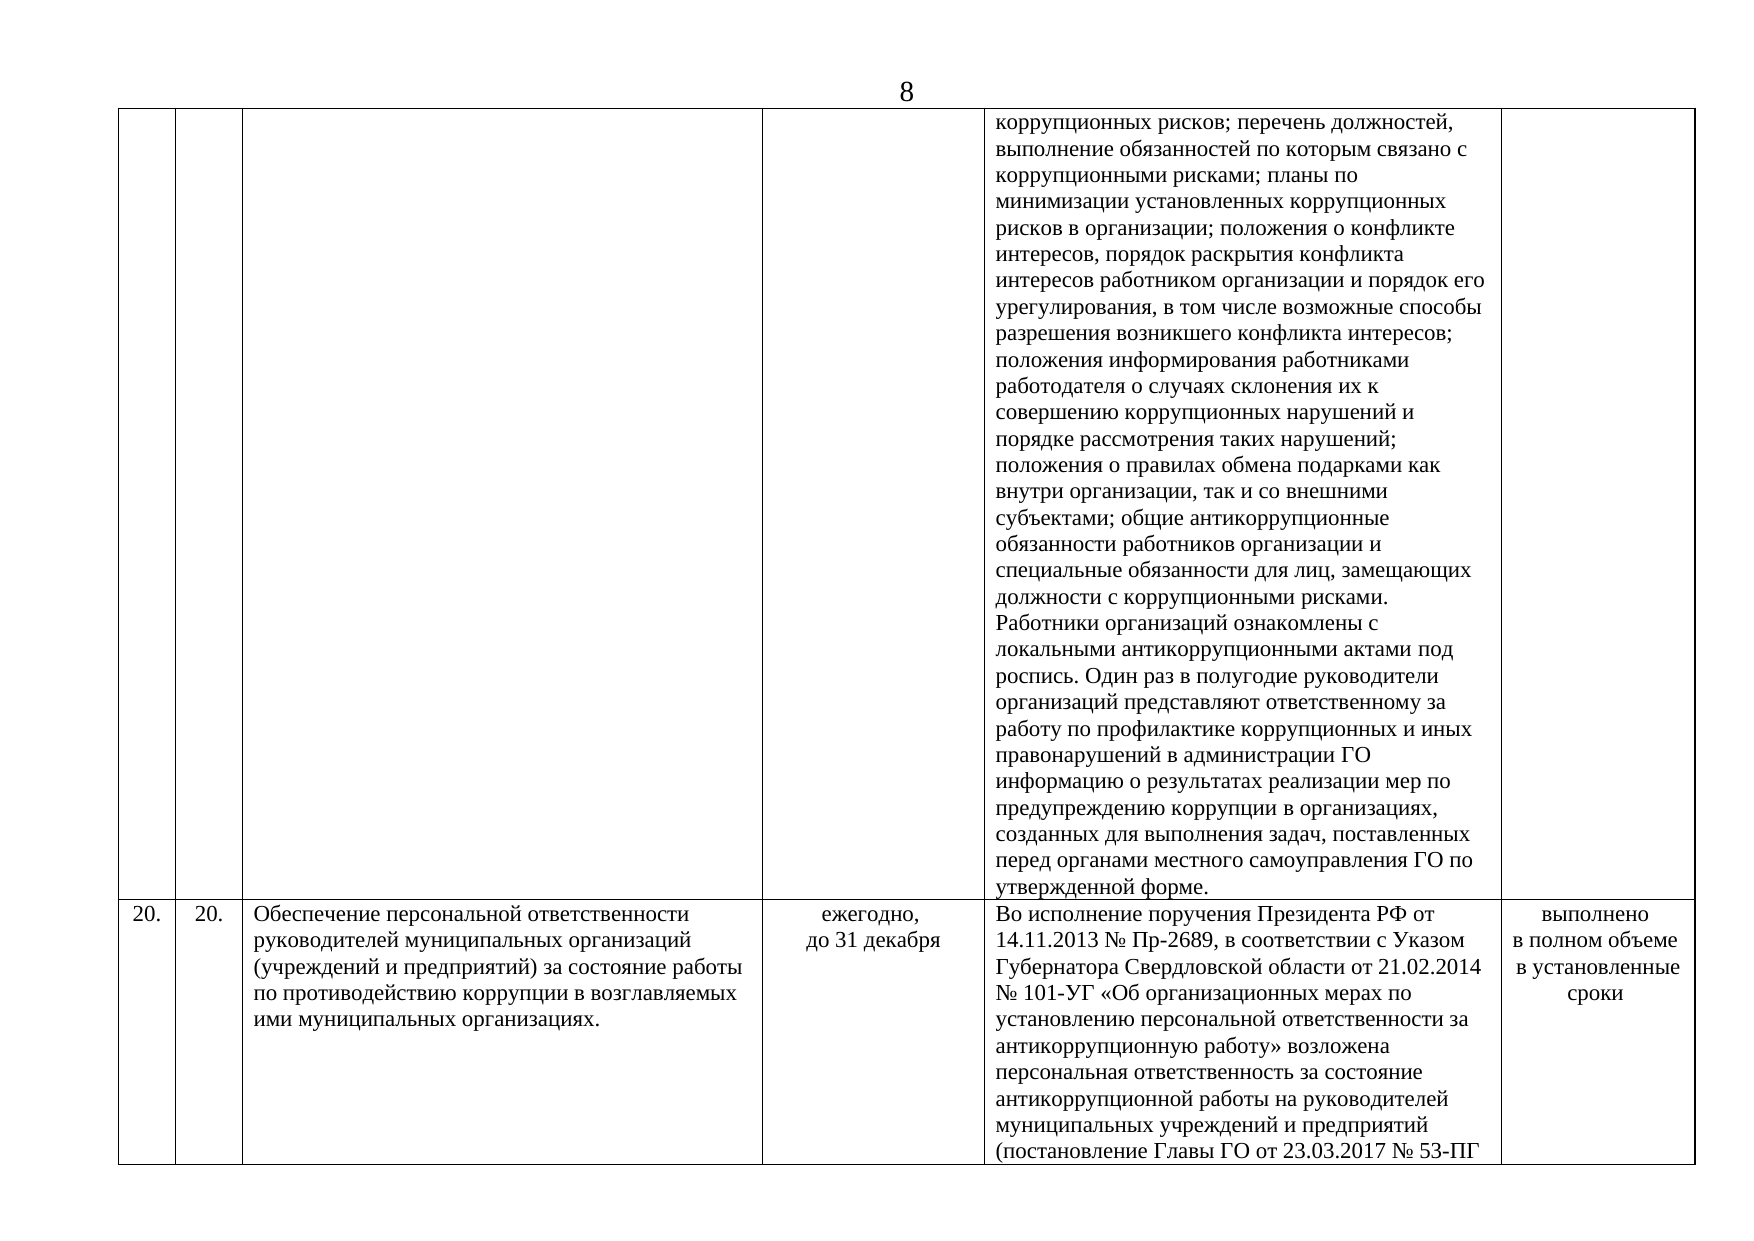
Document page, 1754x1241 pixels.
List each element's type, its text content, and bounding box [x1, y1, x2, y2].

table_cell выполнено в полном объеме в установленные сроки [1502, 900, 1694, 1164]
table_cell 20. [176, 900, 242, 1164]
table_cell [243, 109, 762, 899]
table_cell [119, 109, 175, 899]
table_cell [763, 109, 984, 899]
table_cell ежегодно, до 31 декабря [763, 900, 984, 1164]
table_cell 20. [119, 900, 175, 1164]
table_cell [176, 109, 242, 899]
table_cell Обеспечение персональной ответственности руководителей муниципальных организаций (учреждений и предприятий) за состояние работы по противодействию коррупции в возглавляемых ими муниципальных организациях. [243, 900, 762, 1164]
table_cell коррупционных рисков; перечень должностей, выполнение обязанностей по которым связано с коррупционными рисками; планы по минимизации установленных коррупционных рисков в организации; положения о конфликте интересов, порядок раскрытия конфликта интересов работником организации и порядок его урегулирования, в том числе возможные способы разрешения возникшего конфликта интересов; положения информирования работниками работодателя о случаях склонения их к совершению коррупционных нарушений и порядке рассмотрения таких нарушений; положения о правилах обмена подарками как внутри организации, так и со внешними субъектами; общие антикоррупционные обязанности работников организации и специальные обязанности для лиц, замещающих должности с коррупционными рисками. Работники организаций ознакомлены с локальными антикоррупционными актами под роспись. Один раз в полугодие руководители организаций представляют ответственному за работу по профилактике коррупционных и иных правонарушений в администрации ГО информацию о результатах реализации мер по предупреждению коррупции в организациях, созданных для выполнения задач, поставленных перед органами местного самоуправления ГО по утвержденной форме. [985, 109, 1501, 899]
table_cell [1502, 109, 1694, 899]
table_cell Во исполнение поручения Президента РФ от 14.11.2013 № Пр-2689, в соответствии с Указом Губернатора Свердловской области от 21.02.2014 № 101-УГ «Об организационных мерах по установлению персональной ответственности за антикоррупционную работу» возложена персональная ответственность за состояние антикоррупционной работы на руководителей муниципальных учреждений и предприятий (постановление Главы ГО от 23.03.2017 № 53-ПГ [985, 900, 1501, 1164]
